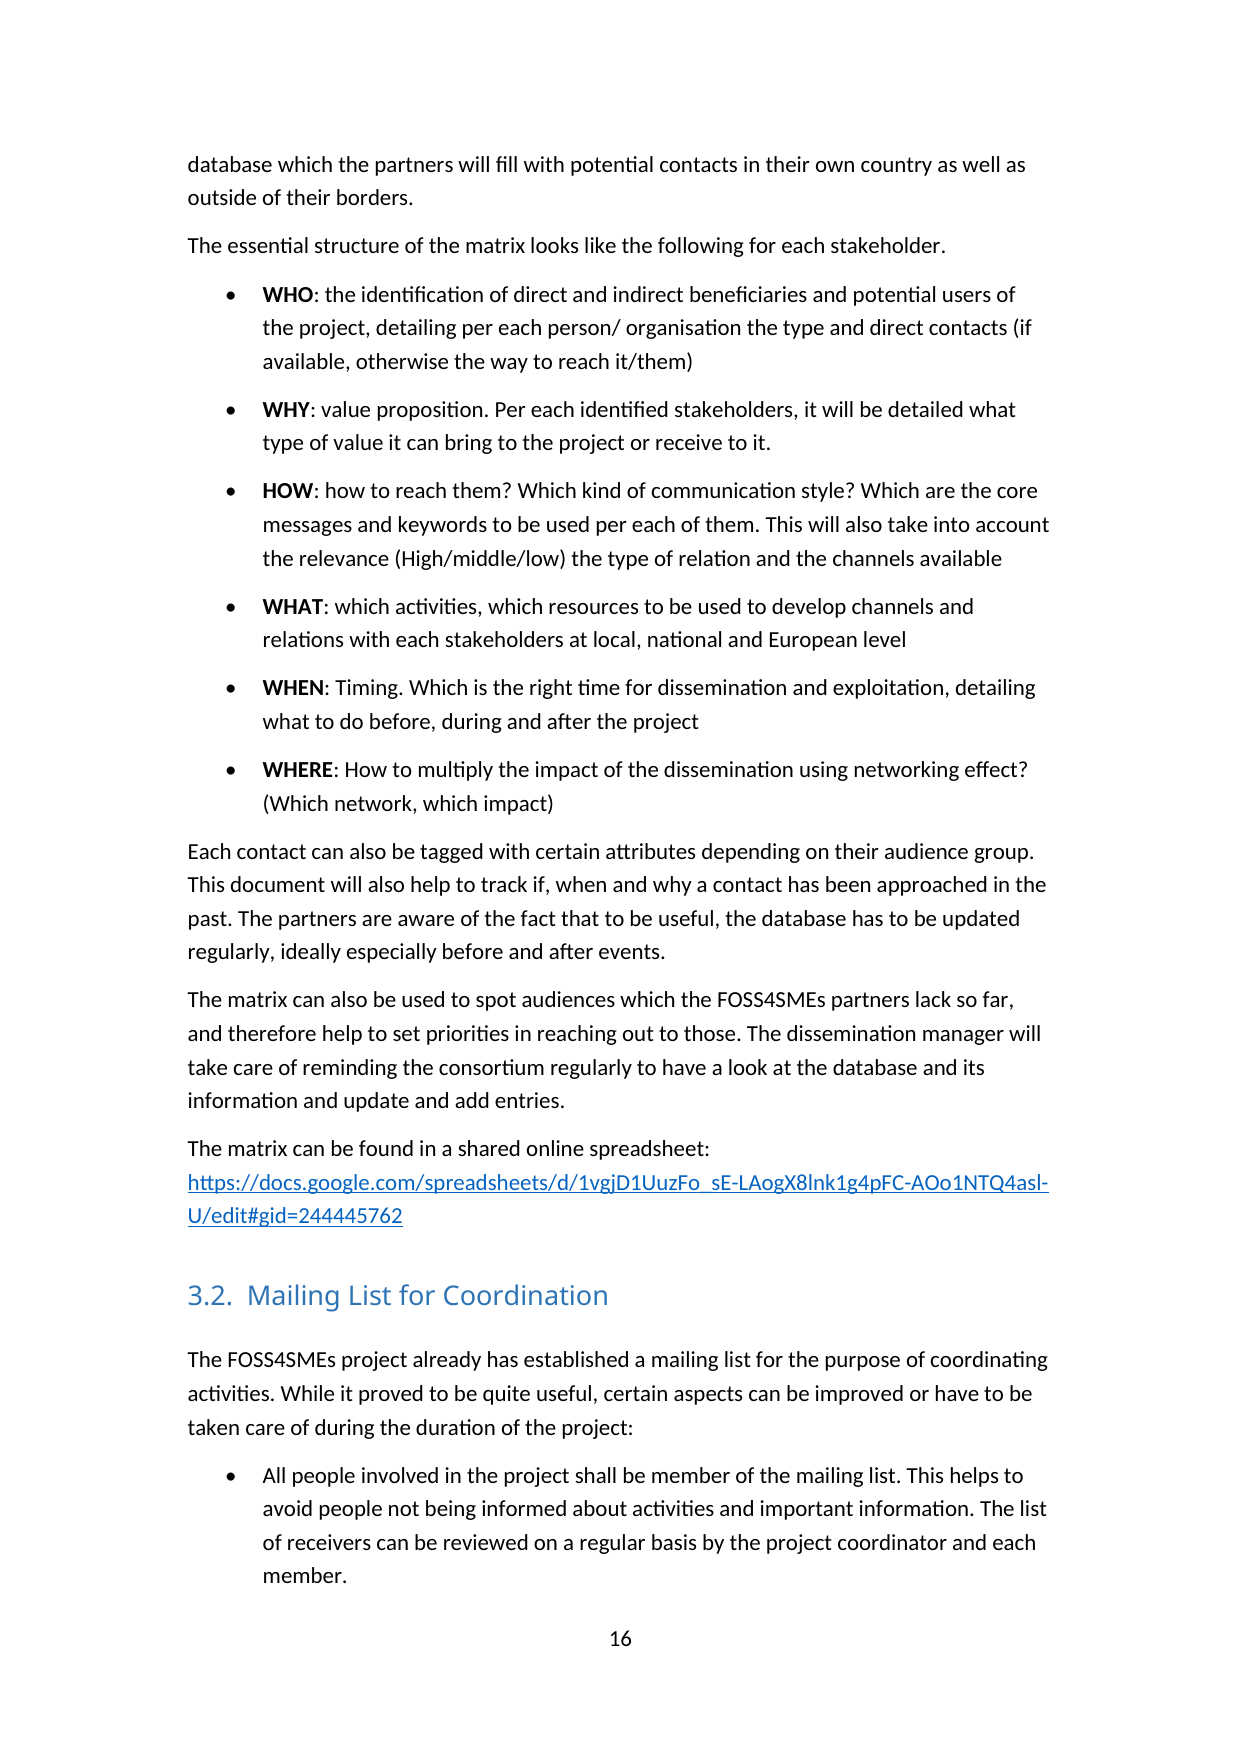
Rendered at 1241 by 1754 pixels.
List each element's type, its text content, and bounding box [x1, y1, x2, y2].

list WHO: the identification of direct and indirect beneficiaries and potential users of the project, detailing per each person/ organisation the type and direct contacts (if available, otherwise the way to reach it/them) [225, 280, 1053, 375]
text The matrix can also be used to spot audiences which the FOSS4SMEs partners lack so far, and therefore help to set priorities in reaching out to those. The dissemination manager will take care of reminding the consortium regularly to have a look at the database and its information and update and add entries. [187, 986, 1053, 1114]
text The matrix can be found in a shared online spreadsheet: https://docs.google.com/spreadsheets/d/1vgjD1UuzFo_sE-LAogX8lnk1g4pFC-AOo1NTQ4asl-U/edit#gid=244445762 [187, 1134, 1053, 1229]
text The essential structure of the matrix looks like the following for each stakeholder. [187, 232, 1053, 260]
subtitle Mailing List for Coordination [187, 1276, 1053, 1313]
text The FOSS4SMEs project already has established a mailing list for the purpose of coordinating activities. While it proved to be quite useful, certain aspects can be improved or have to be taken care of during the duration of the project: [187, 1346, 1053, 1441]
text Each contact can also be tagged with certain attributes depending on their audience group. This document will also help to track if, when and why a contact has been approached in the past. The partners are aware of the fact that to be useful, the database has to be updated regularly, ideally especially before and after events. [187, 837, 1053, 966]
text database which the partners will fill with potential contacts in their own country as well as outside of their borders. [187, 150, 1053, 212]
list HOW: how to reach them? Which kind of communication style? Which are the core messages and keywords to be used per each of them. This will also take into account the relevance (High/middle/low) the type of relation and the channels available [225, 477, 1053, 572]
list WHY: value proposition. Per each identified stakeholders, it will be detailed what type of value it can bring to the project or receive to it. [225, 395, 1053, 457]
list WHERE: How to multiply the impact of the dissemination using networking effect? (Which network, which impact) [225, 755, 1053, 817]
list All people involved in the project shall be member of the mailing list. This helps to avoid people not being informed about activities and important information. The list of receivers can be reviewed on a regular basis by the project coordinator and each member. [225, 1461, 1053, 1589]
list WHEN: Timing. Which is the right time for dissemination and exploitation, detailing what to do before, during and after the project [225, 673, 1053, 735]
list WHAT: which activities, which resources to be used to develop channels and relations with each stakeholders at local, national and European level [225, 592, 1053, 653]
